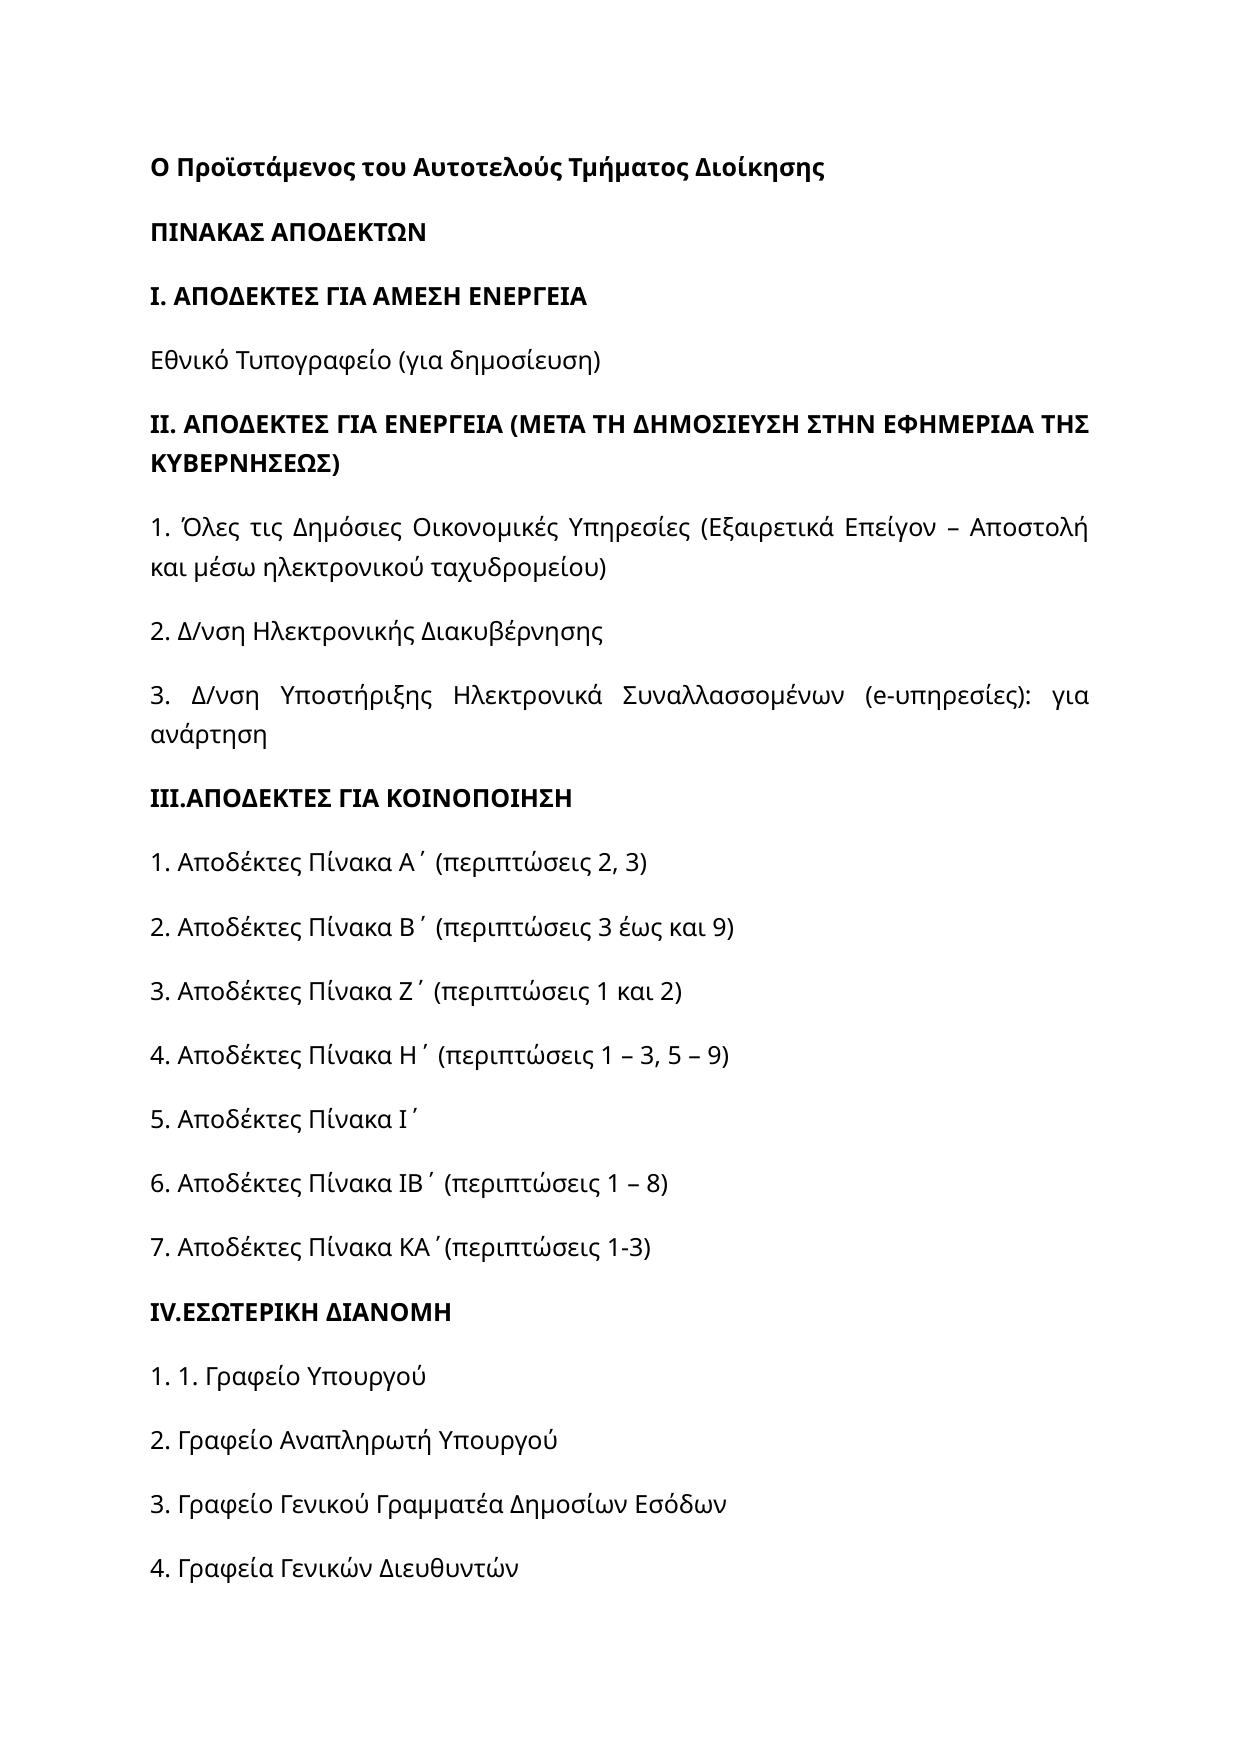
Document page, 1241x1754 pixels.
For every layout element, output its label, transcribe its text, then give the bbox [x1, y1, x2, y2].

text 3. Δ/νση Υποστήριξης Ηλεκτρονικά Συναλλασσομένων (e-υπηρεσίες): για ανάρτηση [150, 677, 1090, 751]
text 4. Γραφεία Γενικών Διευθυντών [150, 1551, 1090, 1585]
text 2. Γραφείο Αναπληρωτή Υπουργού [150, 1422, 1090, 1457]
text 2. Δ/νση Ηλεκτρονικής Διακυβέρνησης [150, 613, 1090, 647]
text 5. Αποδέκτες Πίνακα Ι΄ [150, 1102, 1090, 1136]
text 7. Αποδέκτες Πίνακα ΚΑ΄(περιπτώσεις 1-3) [150, 1230, 1090, 1264]
text ΙΙ. ΑΠΟΔΕΚΤΕΣ ΓΙΑ ΕΝΕΡΓΕΙΑ (ΜΕΤΑ ΤΗ ΔΗΜΟΣΙΕΥΣΗ ΣΤΗΝ ΕΦΗΜΕΡΙΔΑ ΤΗΣ ΚΥΒΕΡΝΗΣΕΩΣ) [150, 407, 1090, 480]
text 3. Γραφείο Γενικού Γραμματέα Δημοσίων Εσόδων [150, 1487, 1090, 1521]
text 1. Όλες τις Δημόσιες Οικονομικές Υπηρεσίες (Εξαιρετικά Επείγον – Αποστολή και μέσω ηλεκτρονικού ταχυδρομείου) [150, 510, 1090, 583]
text ΠΙΝΑΚΑΣ ΑΠΟΔΕΚΤΩΝ [150, 214, 1090, 248]
text ΙΙΙ.ΑΠΟΔΕΚΤΕΣ ΓΙΑ ΚΟΙΝΟΠΟΙΗΣΗ [150, 781, 1090, 815]
text 6. Αποδέκτες Πίνακα ΙΒ΄ (περιπτώσεις 1 – 8) [150, 1166, 1090, 1200]
text 2. Αποδέκτες Πίνακα Β΄ (περιπτώσεις 3 έως και 9) [150, 909, 1090, 943]
text 1. 1. Γραφείο Υπουργού [150, 1358, 1090, 1392]
text IV.ΕΣΩΤΕΡΙΚΗ ΔΙΑΝΟΜΗ [150, 1294, 1090, 1328]
text 1. Αποδέκτες Πίνακα Α΄ (περιπτώσεις 2, 3) [150, 845, 1090, 879]
text Εθνικό Τυπογραφείο (για δημοσίευση) [150, 342, 1090, 377]
text 3. Αποδέκτες Πίνακα Ζ΄ (περιπτώσεις 1 και 2) [150, 973, 1090, 1007]
text Ο Προϊστάμενος του Αυτοτελούς Τμήματος Διοίκησης [150, 150, 1090, 184]
text Ι. ΑΠΟΔΕΚΤΕΣ ΓΙΑ ΑΜΕΣΗ ΕΝΕΡΓΕΙΑ [150, 278, 1090, 312]
text 4. Αποδέκτες Πίνακα Η΄ (περιπτώσεις 1 – 3, 5 – 9) [150, 1037, 1090, 1072]
